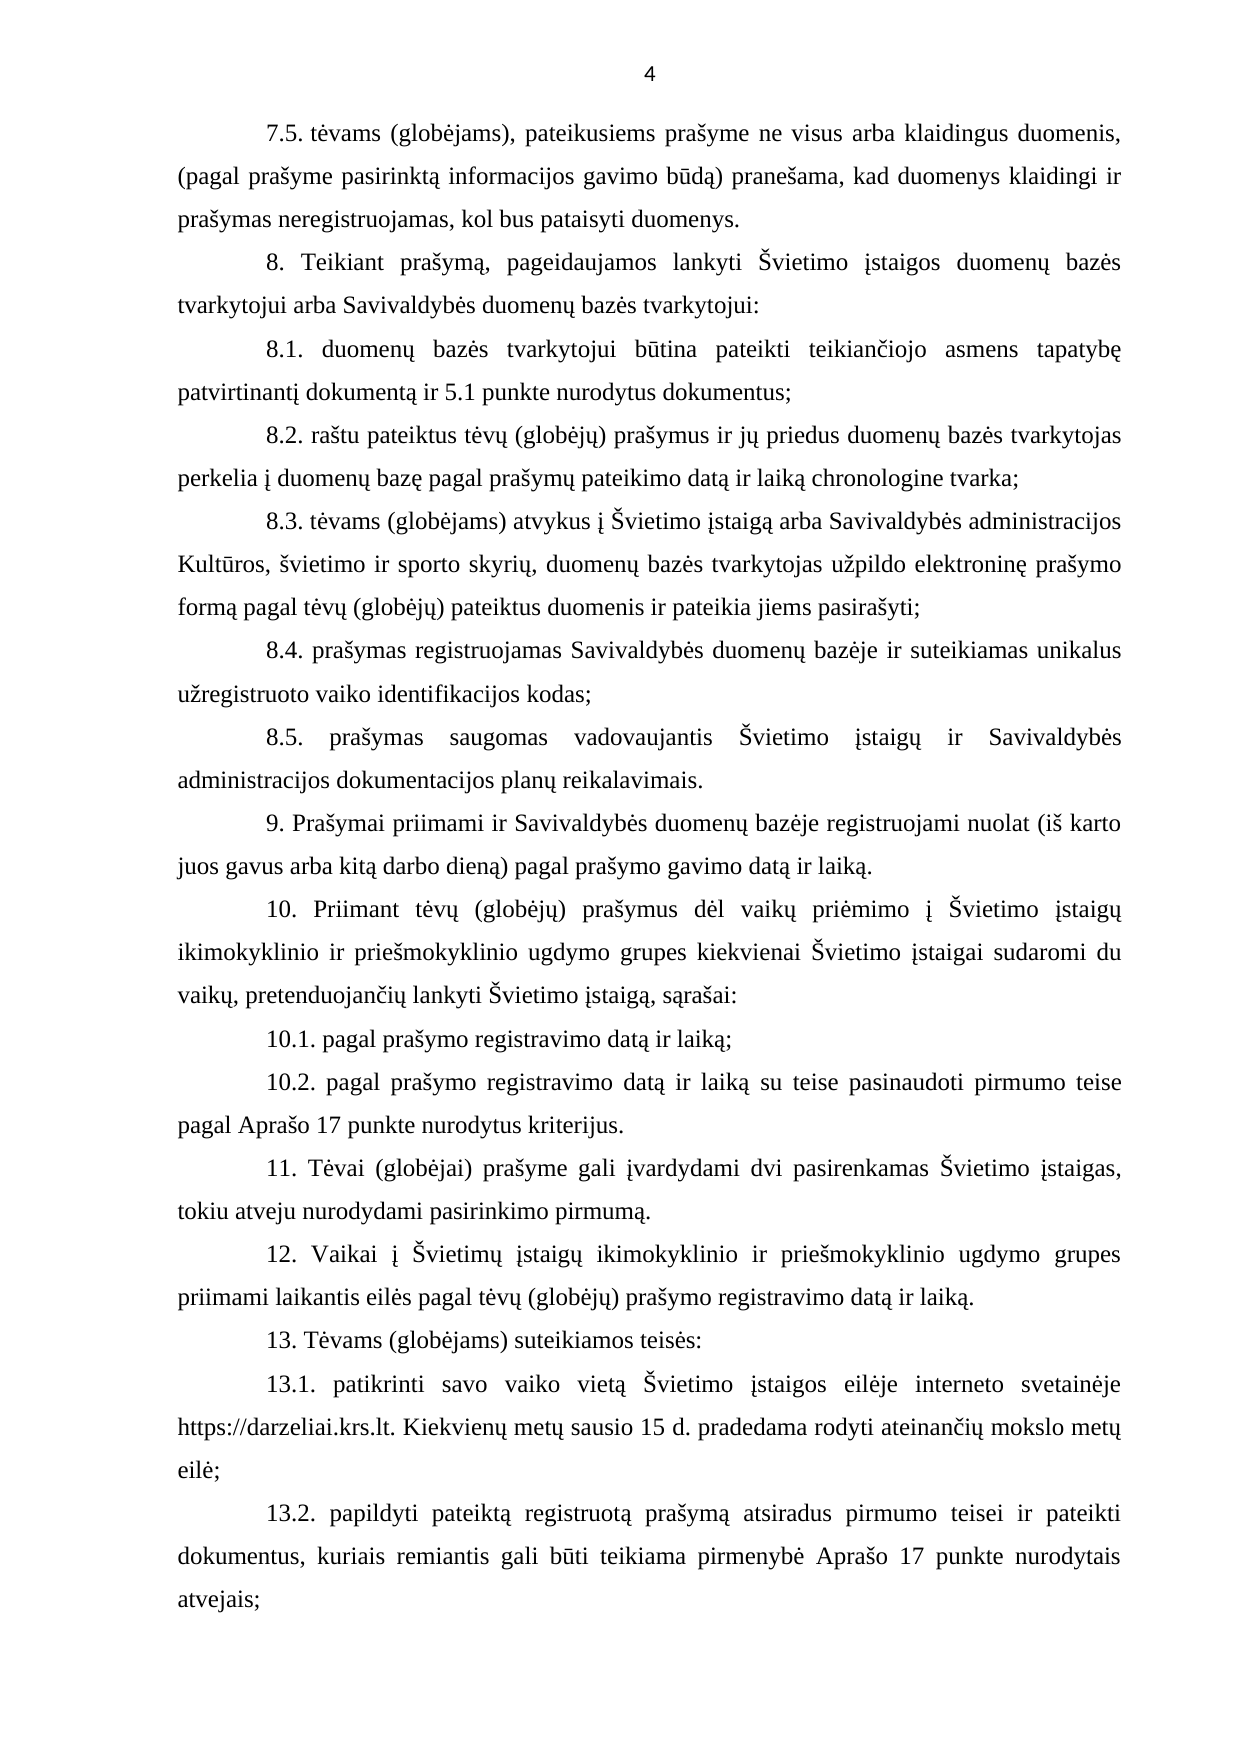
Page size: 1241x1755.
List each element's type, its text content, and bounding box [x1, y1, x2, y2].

text 8.1. duomenų bazės tvarkytojui būtina pateikti teikiančiojo asmens tapatybę patvirtinantį dokumentą ir 5.1 punkte nurodytus dokumentus; [177, 334, 1122, 406]
text 8. Teikiant prašymą, pageidaujamos lankyti Švietimo įstaigos duomenų bazės tvarkytojui arba Savivaldybės duomenų bazės tvarkytojui: [177, 247, 1122, 319]
text 8.2. raštu pateiktus tėvų (globėjų) prašymus ir jų priedus duomenų bazės tvarkytojas perkelia į duomenų bazę pagal prašymų pateikimo datą ir laiką chronologine tvarka; [177, 420, 1122, 492]
text 10.1. pagal prašymo registravimo datą ir laiką; [177, 1024, 1122, 1052]
text 8.4. prašymas registruojamas Savivaldybės duomenų bazėje ir suteikiamas unikalus užregistruoto vaiko identifikacijos kodas; [177, 636, 1122, 707]
text 12. Vaikai į Švietimų įstaigų ikimokyklinio ir priešmokyklinio ugdymo grupes priimami laikantis eilės pagal tėvų (globėjų) prašymo registravimo datą ir laiką. [177, 1239, 1122, 1311]
text 10.2. pagal prašymo registravimo datą ir laiką su teise pasinaudoti pirmumo teise pagal Aprašo 17 punkte nurodytus kriterijus. [177, 1067, 1122, 1139]
text 13.1. patikrinti savo vaiko vietą Švietimo įstaigos eilėje interneto svetainėje https://darzeliai.krs.lt. Kiekvienų metų sausio 15 d. pradedama rodyti ateinančių mokslo metų eilė; [177, 1369, 1122, 1484]
text 7.5. tėvams (globėjams), pateikusiems prašyme ne visus arba klaidingus duomenis, (pagal prašyme pasirinktą informacijos gavimo būdą) pranešama, kad duomenys klaidingi ir prašymas neregistruojamas, kol bus pataisyti duomenys. [177, 118, 1122, 233]
text 11. Tėvai (globėjai) prašyme gali įvardydami dvi pasirenkamas Švietimo įstaigas, tokiu atveju nurodydami pasirinkimo pirmumą. [177, 1153, 1122, 1225]
text 13. Tėvams (globėjams) suteikiamos teisės: [177, 1326, 1122, 1354]
text 13.2. papildyti pateiktą registruotą prašymą atsiradus pirmumo teisei ir pateikti dokumentus, kuriais remiantis gali būti teikiama pirmenybė Aprašo 17 punkte nurodytais atvejais; [177, 1498, 1122, 1613]
text 9. Prašymai priimami ir Savivaldybės duomenų bazėje registruojami nuolat (iš karto juos gavus arba kitą darbo dieną) pagal prašymo gavimo datą ir laiką. [177, 808, 1122, 880]
text 8.3. tėvams (globėjams) atvykus į Švietimo įstaigą arba Savivaldybės administracijos Kultūros, švietimo ir sporto skyrių, duomenų bazės tvarkytojas užpildo elektroninę prašymo formą pagal tėvų (globėjų) pateiktus duomenis ir pateikia jiems pasirašyti; [177, 506, 1122, 621]
text 8.5. prašymas saugomas vadovaujantis Švietimo įstaigų ir Savivaldybės administracijos dokumentacijos planų reikalavimais. [177, 722, 1122, 794]
text 10. Priimant tėvų (globėjų) prašymus dėl vaikų priėmimo į Švietimo įstaigų ikimokyklinio ir priešmokyklinio ugdymo grupes kiekvienai Švietimo įstaigai sudaromi du vaikų, pretenduojančių lankyti Švietimo įstaigą, sąrašai: [177, 894, 1122, 1009]
